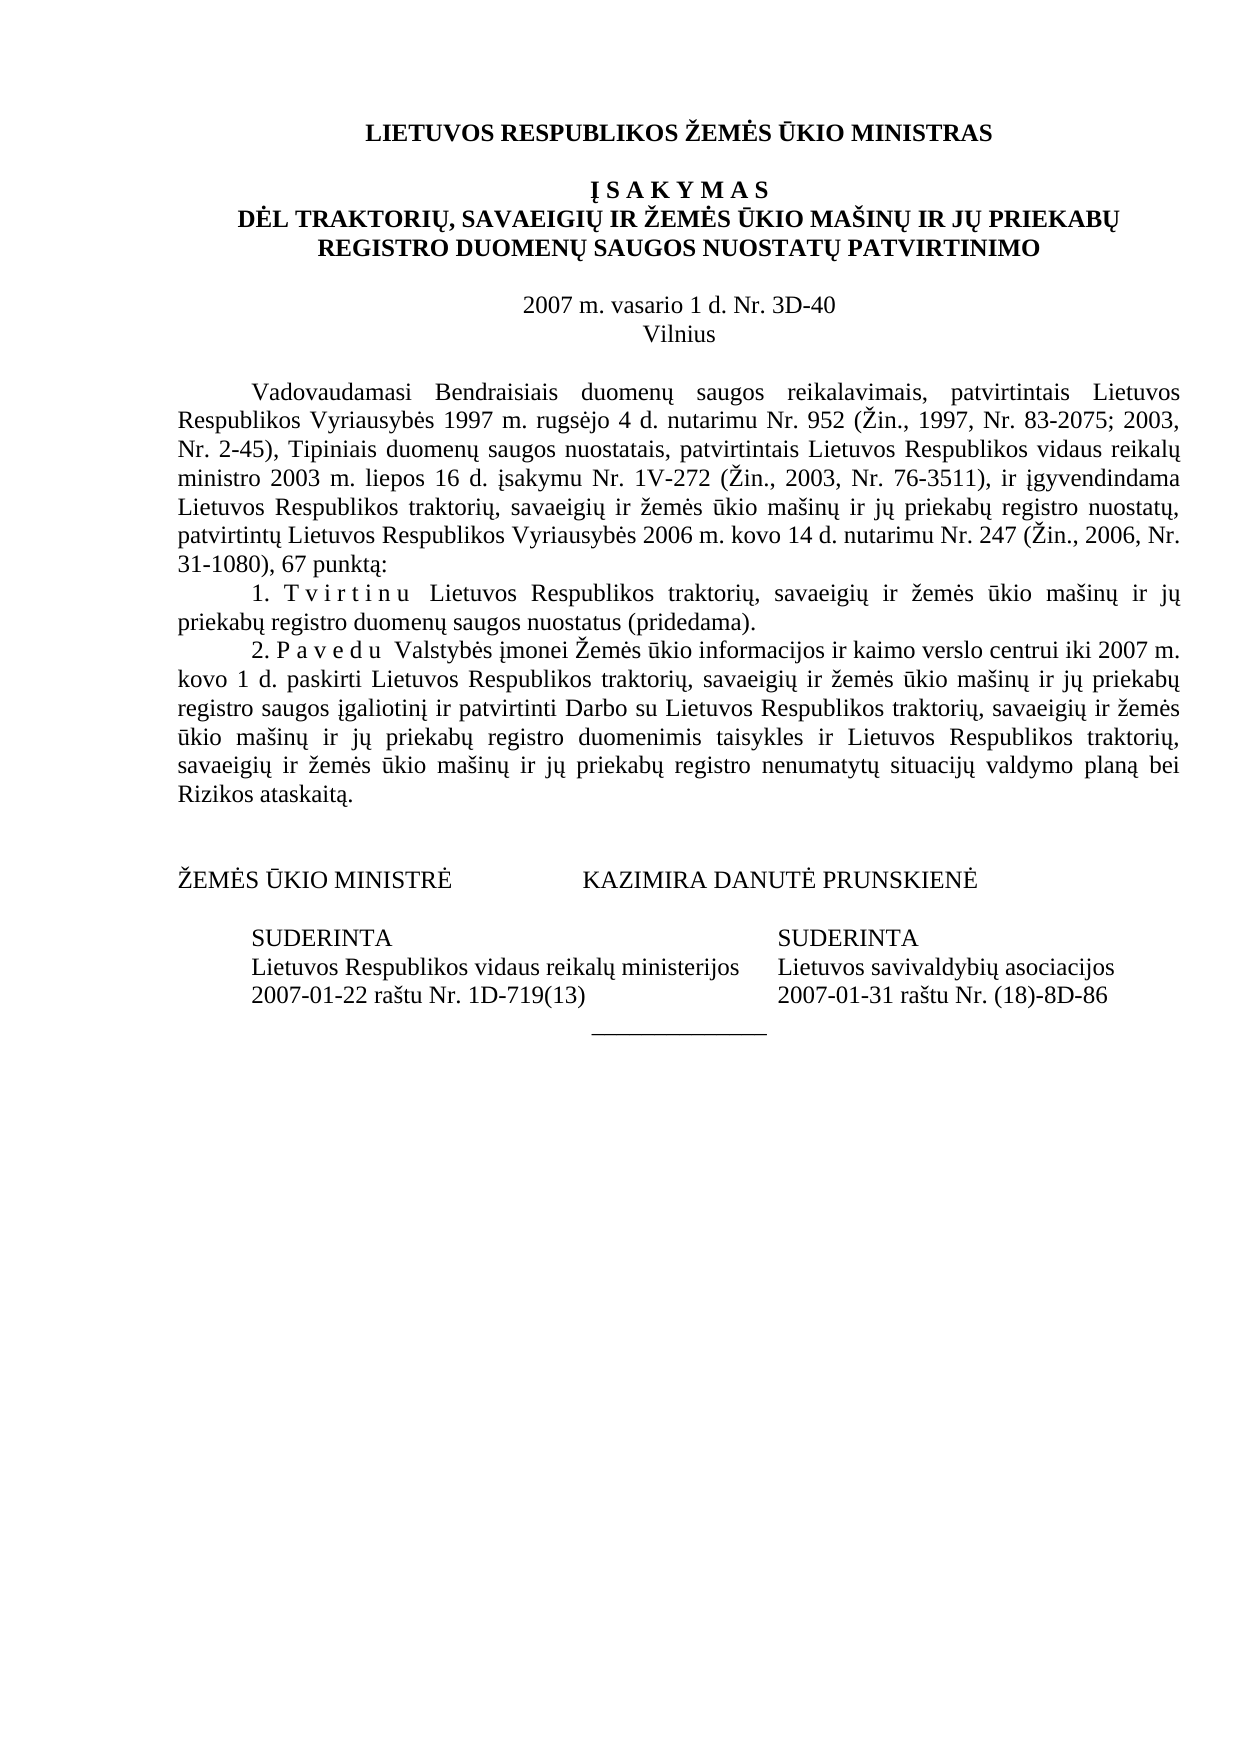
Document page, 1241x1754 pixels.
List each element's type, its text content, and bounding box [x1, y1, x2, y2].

text 2007 m. vasario 1 d. Nr. 3D-40 [177, 291, 1181, 319]
text 2007-01-22 raštu Nr. 1D-719(13) 2007-01-31 raštu Nr. (18)-8D-86 [177, 981, 1181, 1009]
text ŽEMĖS ŪKIO MINISTRĖ KAZIMIRA DANUTĖ PRUNSKIENĖ [177, 866, 1181, 894]
text Į S A K Y M A S [177, 176, 1181, 204]
text Vilnius [177, 319, 1181, 348]
text LIETUVOS RESPUBLIKOS ŽEMĖS ŪKIO MINISTRAS [177, 118, 1181, 147]
text Vadovaudamasi Bendraisiais duomenų saugos reikalavimais, patvirtintais Lietuvos Respublikos Vyriausybės 1997 m. rugsėjo 4 d. nutarimu Nr. 952 (Žin., 1997, Nr. 83-2075; 2003, Nr. 2-45), Tipiniais duomenų saugos nuostatais, patvirtintais Lietuvos Respublikos vidaus reikalų ministro 2003 m. liepos 16 d. įsakymu Nr. 1V-272 (Žin., 2003, Nr. 76-3511), ir įgyvendindama Lietuvos Respublikos traktorių, savaeigių ir žemės ūkio mašinų ir jų priekabų registro nuostatų, patvirtintų Lietuvos Respublikos Vyriausybės 2006 m. kovo 14 d. nutarimu Nr. 247 (Žin., 2006, Nr. 31-1080), 67 punktą: [177, 377, 1181, 578]
text 1. Tvirtinu Lietuvos Respublikos traktorių, savaeigių ir žemės ūkio mašinų ir jų priekabų registro duomenų saugos nuostatus (pridedama). [177, 578, 1181, 636]
text Lietuvos Respublikos vidaus reikalų ministerijos Lietuvos savivaldybių asociacijos [177, 952, 1181, 981]
text 2. Pavedu Valstybės įmonei Žemės ūkio informacijos ir kaimo verslo centrui iki 2007 m. kovo 1 d. paskirti Lietuvos Respublikos traktorių, savaeigių ir žemės ūkio mašinų ir jų priekabų registro saugos įgaliotinį ir patvirtinti Darbo su Lietuvos Respublikos traktorių, savaeigių ir žemės ūkio mašinų ir jų priekabų registro duomenimis taisykles ir Lietuvos Respublikos traktorių, savaeigių ir žemės ūkio mašinų ir jų priekabų registro nenumatytų situacijų valdymo planą bei Rizikos ataskaitą. [177, 636, 1181, 808]
text SUDERINTA SUDERINTA [177, 923, 1181, 952]
text DĖL TRAKTORIŲ, SAVAEIGIŲ IR ŽEMĖS ŪKIO MAŠINŲ IR JŲ PRIEKABŲ REGISTRO DUOMENŲ SAUGOS NUOSTATŲ PATVIRTINIMO [177, 204, 1181, 262]
text ______________ [177, 1009, 1181, 1038]
